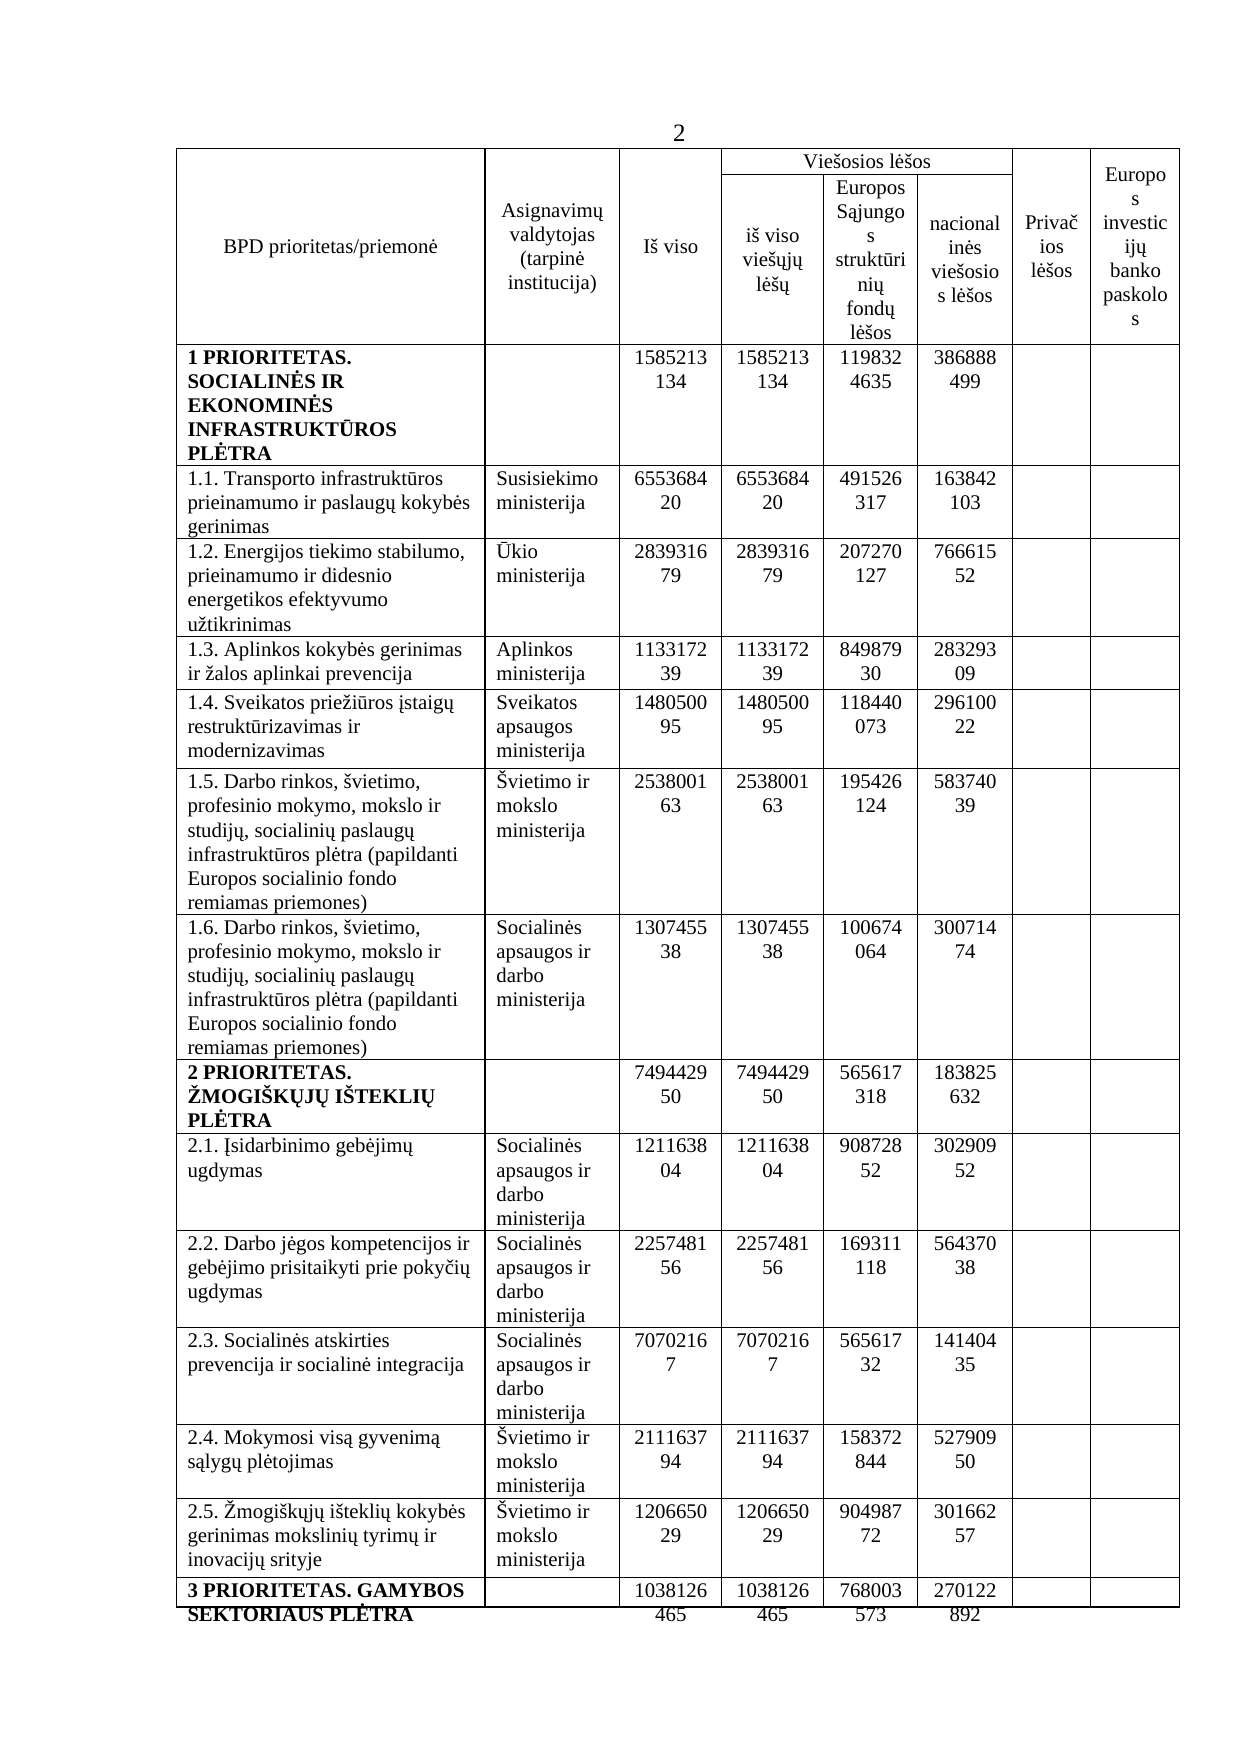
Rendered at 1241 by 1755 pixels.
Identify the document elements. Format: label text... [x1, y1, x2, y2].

table_cell 2 PRIORITETAS. ŽMOGIŠKŲJŲ IŠTEKLIŲ PLĖTRA [177, 1060, 484, 1132]
table_header Iš viso [620, 149, 721, 344]
table_cell [1091, 915, 1179, 1059]
table_cell 253800163 [722, 769, 823, 914]
table_cell 148050095 [620, 690, 721, 768]
table_cell Švietimo ir mokslo ministerija [486, 1425, 619, 1497]
table_cell Švietimo ir mokslo ministerija [486, 769, 619, 914]
table_cell 1038126465 [620, 1578, 721, 1606]
table_cell 225748156 [722, 1231, 823, 1327]
table_cell 90872852 [824, 1134, 917, 1230]
table_cell 655368420 [722, 466, 823, 538]
table_cell Europos Sąjungos struktūrinių fondų lėšos [824, 175, 917, 344]
table_cell 211163794 [620, 1425, 721, 1497]
table_header BPD prioritetas/priemonė [177, 149, 484, 344]
table_cell 121163804 [620, 1134, 721, 1230]
table_cell 76661552 [918, 539, 1012, 636]
table_cell Sveikatos apsaugos ministerija [486, 690, 619, 768]
table_cell [1013, 1578, 1090, 1606]
table_header Asignavimų valdytojas (tarpinė institucija) [486, 149, 619, 344]
table_cell [486, 345, 619, 465]
table_cell [1091, 769, 1179, 914]
table_cell 2.5. Žmogiškųjų išteklių kokybės gerinimas mokslinių tyrimų ir inovacijų srityje [177, 1499, 484, 1577]
table_cell Ūkio ministerija [486, 539, 619, 636]
table_cell [1091, 1578, 1179, 1606]
table_cell 2.3. Socialinės atskirties prevencija ir socialinė integracija [177, 1328, 484, 1424]
table_cell [1013, 1499, 1090, 1577]
table_cell 130745538 [620, 915, 721, 1059]
table_cell 52790950 [918, 1425, 1012, 1497]
table_header Privačios lėšos [1013, 149, 1090, 344]
table_header Europos investicijų banko paskolos [1091, 149, 1179, 344]
table_cell 253800163 [620, 769, 721, 914]
table_cell 3 PRIORITETAS. GAMYBOS SEKTORIAUS PLĖTRA [177, 1578, 484, 1606]
table_cell [1091, 637, 1179, 689]
table_cell [1013, 1328, 1090, 1424]
table_cell 14140435 [918, 1328, 1012, 1424]
table_cell 90498772 [824, 1499, 917, 1577]
table_cell [1091, 1134, 1179, 1230]
table_cell Socialinės apsaugos ir darbo ministerija [486, 1134, 619, 1230]
table_cell [1013, 345, 1090, 465]
table_cell [1091, 1231, 1179, 1327]
table_cell 2.4. Mokymosi visą gyvenimą sąlygų plėtojimas [177, 1425, 484, 1497]
table_cell Susisiekimo ministerija [486, 466, 619, 538]
table_cell 225748156 [620, 1231, 721, 1327]
table_cell 1 PRIORITETAS. SOCIALINĖS IR EKONOMINĖS INFRASTRUKTŪROS PLĖTRA [177, 345, 484, 465]
table_cell 768003573 [824, 1578, 917, 1606]
table_cell 283931679 [722, 539, 823, 636]
table_cell 211163794 [722, 1425, 823, 1497]
table_cell [1013, 1060, 1090, 1132]
table_cell 169311118 [824, 1231, 917, 1327]
table_cell [1013, 466, 1090, 538]
table_cell [1091, 1328, 1179, 1424]
table_cell [486, 1578, 619, 1606]
table_cell Švietimo ir mokslo ministerija [486, 1499, 619, 1577]
table_cell Aplinkos ministerija [486, 637, 619, 689]
table_cell [1091, 1060, 1179, 1132]
table_cell 1198324635 [824, 345, 917, 465]
table_cell [1091, 345, 1179, 465]
table_cell [1013, 1134, 1090, 1230]
table_cell 1.3. Aplinkos kokybės gerinimas ir žalos aplinkai prevencija [177, 637, 484, 689]
table_cell [1091, 1499, 1179, 1577]
table_cell [1091, 466, 1179, 538]
table_cell 113317239 [722, 637, 823, 689]
table_cell 2.2. Darbo jėgos kompetencijos ir gebėjimo prisitaikyti prie pokyčių ugdymas [177, 1231, 484, 1327]
table_cell 56561732 [824, 1328, 917, 1424]
table_cell 148050095 [722, 690, 823, 768]
table_cell Socialinės apsaugos ir darbo ministerija [486, 1328, 619, 1424]
table_cell 56437038 [918, 1231, 1012, 1327]
table_cell 130745538 [722, 915, 823, 1059]
table_cell 1.1. Transporto infrastruktūros prieinamumo ir paslaugų kokybės gerinimas [177, 466, 484, 538]
table_cell [1013, 690, 1090, 768]
table_cell nacionalinės viešosios lėšos [918, 175, 1012, 344]
table_cell 30166257 [918, 1499, 1012, 1577]
table_cell 749442950 [722, 1060, 823, 1132]
table_cell [1013, 539, 1090, 636]
table_cell 70702167 [722, 1328, 823, 1424]
table_cell 30071474 [918, 915, 1012, 1059]
table_cell 1.5. Darbo rinkos, švietimo, profesinio mokymo, mokslo ir studijų, socialinių paslaugų infrastruktūros plėtra (papildanti Europos socialinio fondo remiamas priemones) [177, 769, 484, 914]
table_cell 2.1. Įsidarbinimo gebėjimų ugdymas [177, 1134, 484, 1230]
table_cell [1013, 1231, 1090, 1327]
table_cell 195426124 [824, 769, 917, 914]
table_cell 84987930 [824, 637, 917, 689]
table_cell 1.4. Sveikatos priežiūros įstaigų restruktūrizavimas ir modernizavimas [177, 690, 484, 768]
table_cell iš viso viešųjų lėšų [722, 175, 823, 344]
table_cell 70702167 [620, 1328, 721, 1424]
table_cell Socialinės apsaugos ir darbo ministerija [486, 1231, 619, 1327]
table_header Viešosios lėšos [722, 149, 1012, 174]
table_cell 121163804 [722, 1134, 823, 1230]
table_cell 58374039 [918, 769, 1012, 914]
table_cell 118440073 [824, 690, 917, 768]
table_cell 30290952 [918, 1134, 1012, 1230]
table_cell 163842103 [918, 466, 1012, 538]
table_cell [1013, 769, 1090, 914]
table_cell 120665029 [620, 1499, 721, 1577]
table_cell 270122892 [918, 1578, 1012, 1606]
table_cell 749442950 [620, 1060, 721, 1132]
table_cell 120665029 [722, 1499, 823, 1577]
table_cell 113317239 [620, 637, 721, 689]
table_cell [1091, 690, 1179, 768]
table_cell 29610022 [918, 690, 1012, 768]
table_cell 207270127 [824, 539, 917, 636]
table_cell 1585213134 [722, 345, 823, 465]
table_cell 1.2. Energijos tiekimo stabilumo, prieinamumo ir didesnio energetikos efektyvumo užtikrinimas [177, 539, 484, 636]
table_cell [486, 1060, 619, 1132]
table_cell 1.6. Darbo rinkos, švietimo, profesinio mokymo, mokslo ir studijų, socialinių paslaugų infrastruktūros plėtra (papildanti Europos socialinio fondo remiamas priemones) [177, 915, 484, 1059]
table_cell 386888499 [918, 345, 1012, 465]
table_cell 158372844 [824, 1425, 917, 1497]
table_cell 183825632 [918, 1060, 1012, 1132]
table_cell 100674064 [824, 915, 917, 1059]
table_cell 28329309 [918, 637, 1012, 689]
table_cell [1013, 637, 1090, 689]
table_cell Socialinės apsaugos ir darbo ministerija [486, 915, 619, 1059]
table_cell 491526317 [824, 466, 917, 538]
table_cell 655368420 [620, 466, 721, 538]
table_cell [1013, 915, 1090, 1059]
table_cell 283931679 [620, 539, 721, 636]
table_cell 1038126465 [722, 1578, 823, 1606]
table_cell 565617318 [824, 1060, 917, 1132]
table_cell [1091, 539, 1179, 636]
table_cell [1013, 1425, 1090, 1497]
table_cell [1091, 1425, 1179, 1497]
table_cell 1585213134 [620, 345, 721, 465]
